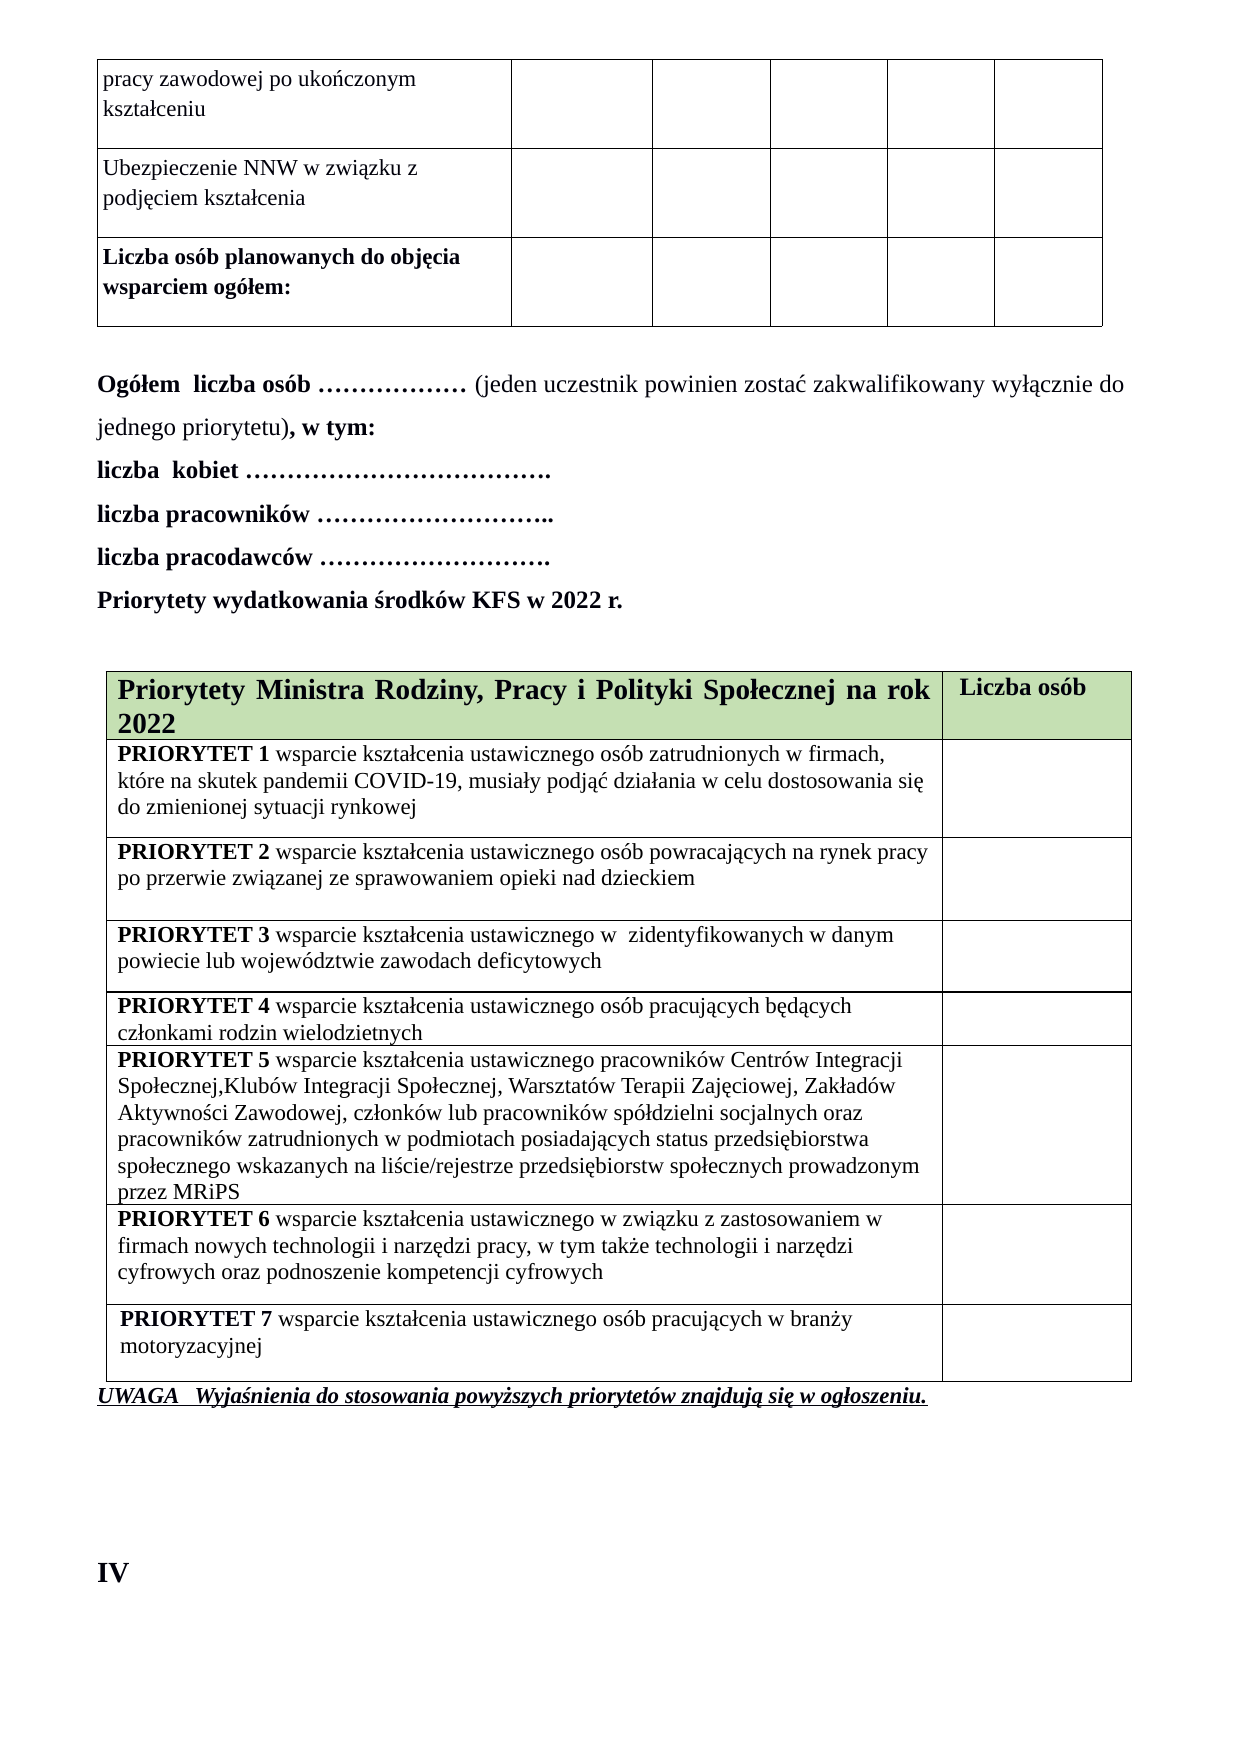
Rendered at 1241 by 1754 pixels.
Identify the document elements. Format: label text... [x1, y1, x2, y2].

text liczba kobiet ………………………………. [97, 456, 1125, 484]
text Priorytety wydatkowania środków KFS w 2022 r. [97, 585, 1125, 614]
table_cell [653, 149, 770, 237]
table_cell [943, 921, 1131, 991]
table_cell PRIORYTET 2 wsparcie kształcenia ustawicznego osób powracających na rynek pracy po przerwie związanej ze sprawowaniem opieki nad dzieckiem [107, 838, 942, 919]
text UWAGA Wyjaśnienia do stosowania powyższych priorytetów znajdują się w ogłoszeniu. [97, 1382, 1125, 1408]
table_cell PRIORYTET 1 wsparcie kształcenia ustawicznego osób zatrudnionych w firmach, które na skutek pandemii COVID-19, musiały podjąć działania w celu dostosowania się do zmienionej sytuacji rynkowej [107, 740, 942, 837]
table_header Liczba osób [943, 672, 1131, 739]
table_cell [943, 1205, 1131, 1304]
table_header Priorytety Ministra Rodziny, Pracy i Polityki Społecznej na rok 2022 [107, 672, 942, 739]
text liczba pracowników ……………………….. [97, 499, 1125, 527]
table_cell [943, 993, 1131, 1045]
text Ogółem liczba osób ……………… (jeden uczestnik powinien zostać zakwalifikowany wyłącznie do jednego priorytetu), w tym: [97, 369, 1125, 441]
table_cell PRIORYTET 5 wsparcie kształcenia ustawicznego pracowników Centrów Integracji Społecznej,Klubów Integracji Społecznej, Warsztatów Terapii Zajęciowej, Zakładów Aktywności Zawodowej, członków lub pracowników spółdzielni socjalnych oraz pracowników zatrudnionych w podmiotach posiadających status przedsiębiorstwa społecznego wskazanych na liście/rejestrze przedsiębiorstw społecznych prowadzonym przez MRiPS [107, 1046, 942, 1204]
table_cell [888, 60, 994, 148]
table_cell Ubezpieczenie NNW w związku z podjęciem kształcenia [98, 149, 511, 237]
table_cell Liczba osób planowanych do objęcia wsparciem ogółem: [98, 238, 511, 326]
table_cell pracy zawodowej po ukończonym kształceniu [98, 60, 511, 148]
table_cell [943, 1046, 1131, 1204]
table_cell PRIORYTET 6 wsparcie kształcenia ustawicznego w związku z zastosowaniem w firmach nowych technologii i narzędzi pracy, w tym także technologii i narzędzi cyfrowych oraz podnoszenie kompetencji cyfrowych [107, 1205, 942, 1304]
table_cell [943, 740, 1131, 837]
table_cell [995, 60, 1102, 148]
table_cell [512, 238, 652, 326]
table_cell [512, 60, 652, 148]
table_cell [771, 60, 887, 148]
text liczba pracodawców ………………………. [97, 542, 1125, 571]
table_cell [771, 149, 887, 237]
table_cell [653, 60, 770, 148]
table_cell PRIORYTET 7 wsparcie kształcenia ustawicznego osób pracujących w branży motoryzacyjnej [107, 1305, 942, 1381]
table_cell PRIORYTET 4 wsparcie kształcenia ustawicznego osób pracujących będących członkami rodzin wielodzietnych [107, 993, 942, 1045]
table_cell [995, 149, 1102, 237]
table_cell [943, 1305, 1131, 1381]
text IV [97, 1556, 1125, 1589]
table_cell PRIORYTET 3 wsparcie kształcenia ustawicznego w zidentyfikowanych w danym powiecie lub województwie zawodach deficytowych [107, 921, 942, 991]
table_cell [888, 149, 994, 237]
table_cell [653, 238, 770, 326]
table_cell [771, 238, 887, 326]
table_cell [943, 838, 1131, 919]
table_cell [512, 149, 652, 237]
table_cell [995, 238, 1102, 326]
table_cell [888, 238, 994, 326]
